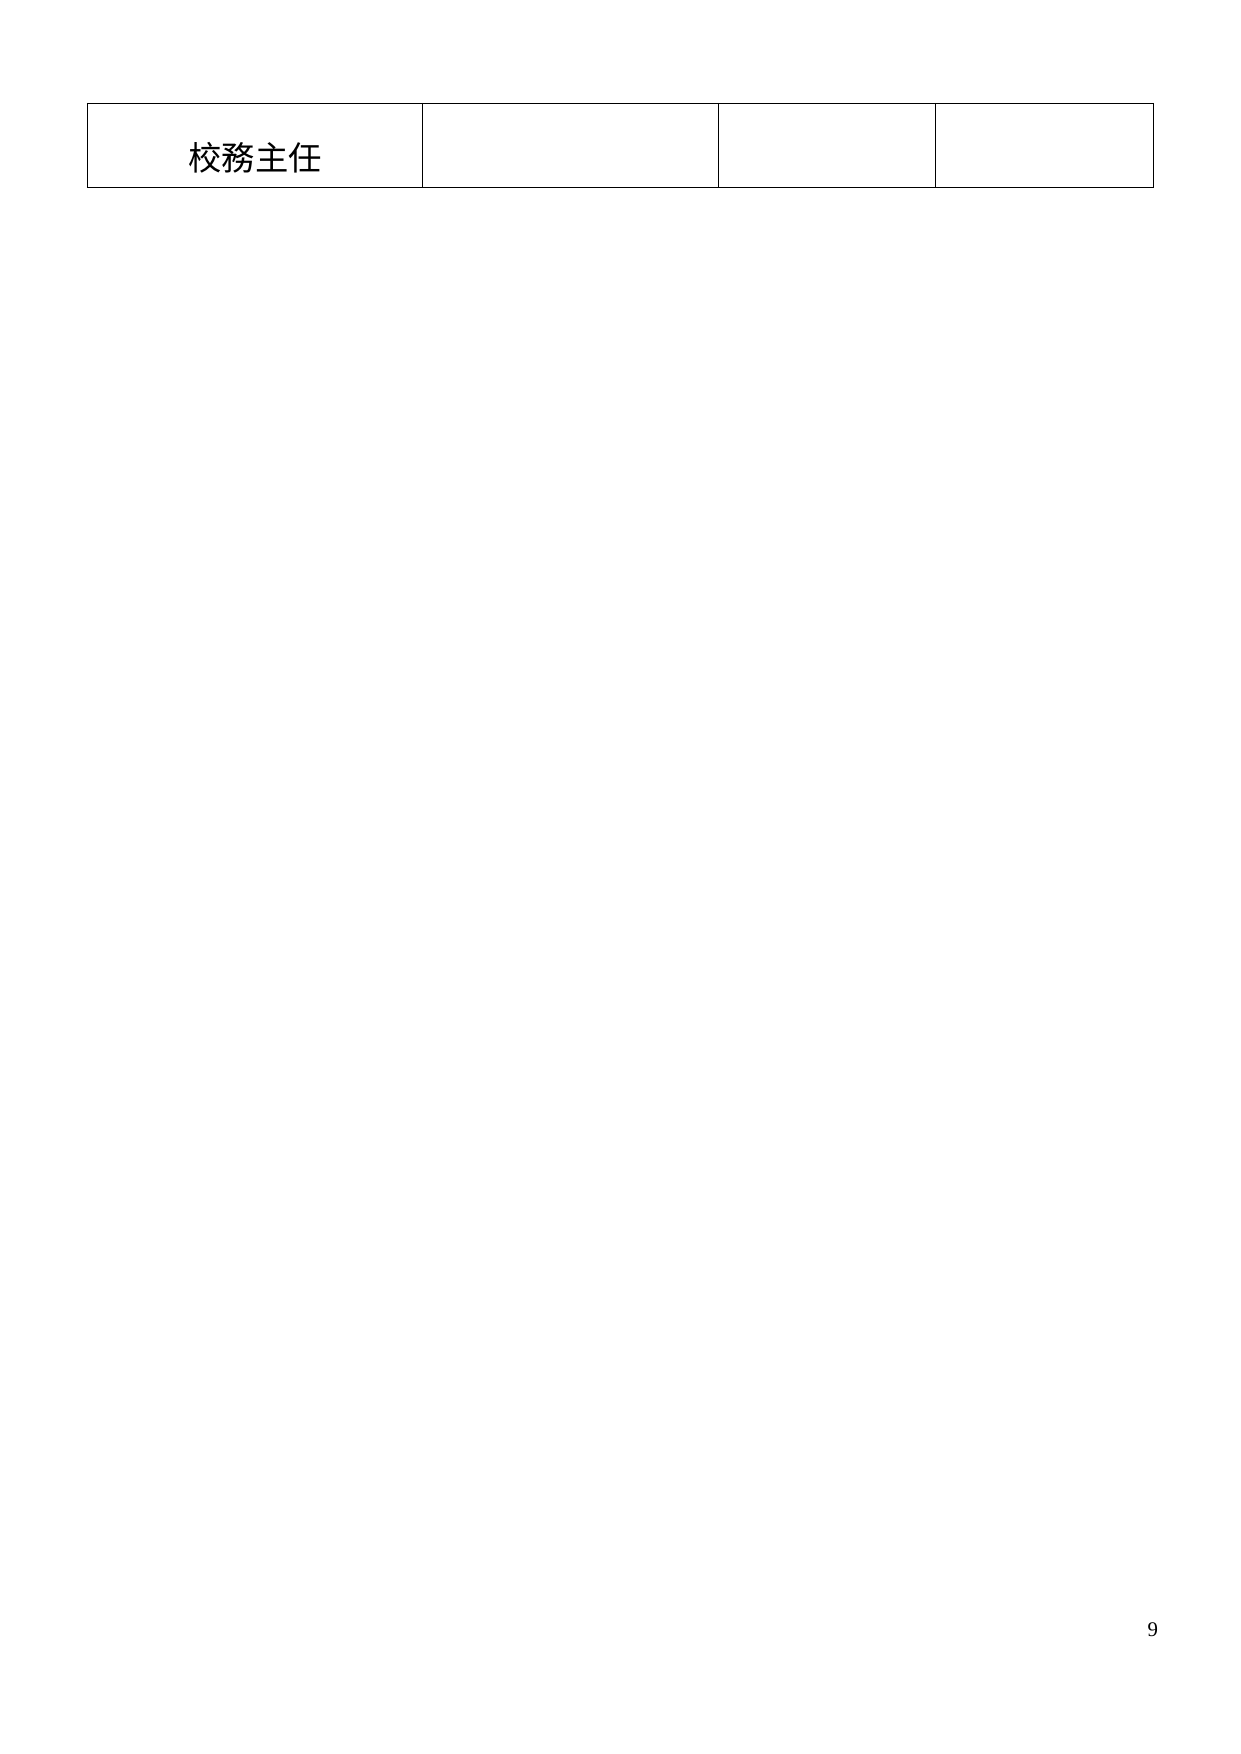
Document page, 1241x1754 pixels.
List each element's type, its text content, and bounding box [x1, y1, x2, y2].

table_cell [936, 104, 1153, 187]
table_cell 校務主任 [88, 104, 422, 187]
table_cell [719, 104, 935, 187]
table_cell [423, 104, 718, 187]
